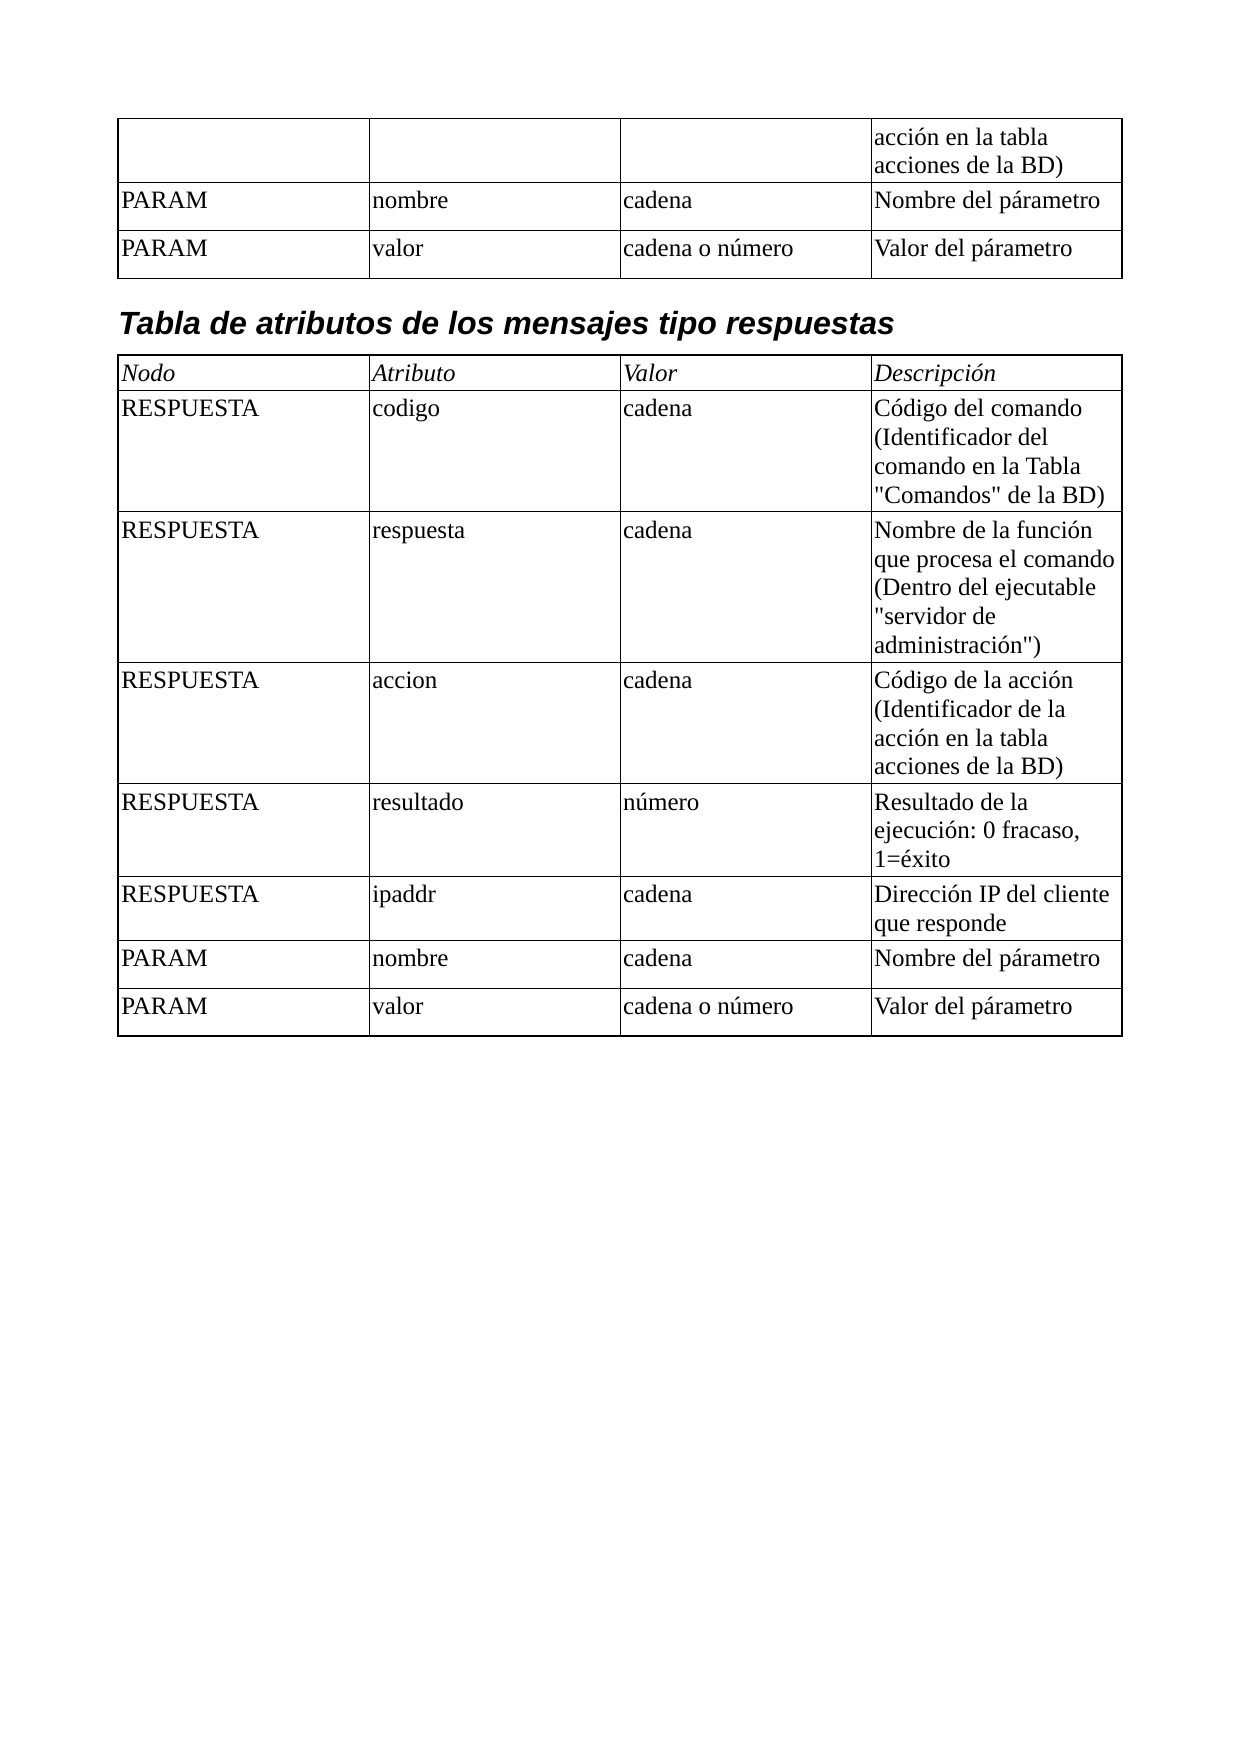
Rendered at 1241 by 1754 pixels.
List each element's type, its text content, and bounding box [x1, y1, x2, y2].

table_cell [621, 119, 871, 182]
table_cell nombre [370, 183, 620, 230]
table_cell cadena [621, 183, 871, 230]
table_cell número [621, 784, 871, 876]
table_cell cadena [621, 877, 871, 940]
table_cell accion [370, 663, 620, 783]
table_cell ipaddr [370, 877, 620, 940]
table_cell [119, 119, 369, 182]
table_cell PARAM [119, 183, 369, 230]
table_cell RESPUESTA [119, 784, 369, 876]
table_cell PARAM [119, 941, 369, 987]
table_cell Nombre del párametro [872, 941, 1121, 987]
table_cell acción en la tabla acciones de la BD) [872, 119, 1121, 182]
table_cell respuesta [370, 512, 620, 662]
table_cell PARAM [119, 989, 369, 1035]
table_cell Código del comando (Identificador del comando en la Tabla "Comandos" de la BD) [872, 391, 1121, 511]
table_cell valor [370, 989, 620, 1035]
subtitle Tabla de atributos de los mensajes tipo respuestas [118, 304, 1122, 341]
table_cell Nombre de la función que procesa el comando (Dentro del ejecutable "servidor de administración") [872, 512, 1121, 662]
table_cell codigo [370, 391, 620, 511]
table_cell Valor del párametro [872, 989, 1121, 1035]
table_cell cadena [621, 941, 871, 987]
table_cell valor [370, 231, 620, 277]
table_cell RESPUESTA [119, 391, 369, 511]
table_cell cadena o número [621, 989, 871, 1035]
table_cell Nombre del párametro [872, 183, 1121, 230]
table_cell resultado [370, 784, 620, 876]
table_header Valor [621, 356, 871, 390]
table_cell Código de la acción (Identificador de la acción en la tabla acciones de la BD) [872, 663, 1121, 783]
table_cell PARAM [119, 231, 369, 277]
table_cell nombre [370, 941, 620, 987]
table_cell cadena [621, 512, 871, 662]
table_cell cadena [621, 663, 871, 783]
table_cell cadena [621, 391, 871, 511]
table_cell RESPUESTA [119, 663, 369, 783]
table_cell RESPUESTA [119, 512, 369, 662]
table_cell Valor del párametro [872, 231, 1121, 277]
table_cell cadena o número [621, 231, 871, 277]
table_header Nodo [119, 356, 369, 390]
table_cell [370, 119, 620, 182]
table_header Atributo [370, 356, 620, 390]
table_cell RESPUESTA [119, 877, 369, 940]
table_cell Dirección IP del cliente que responde [872, 877, 1121, 940]
table_header Descripción [872, 356, 1121, 390]
table_cell Resultado de la ejecución: 0 fracaso, 1=éxito [872, 784, 1121, 876]
